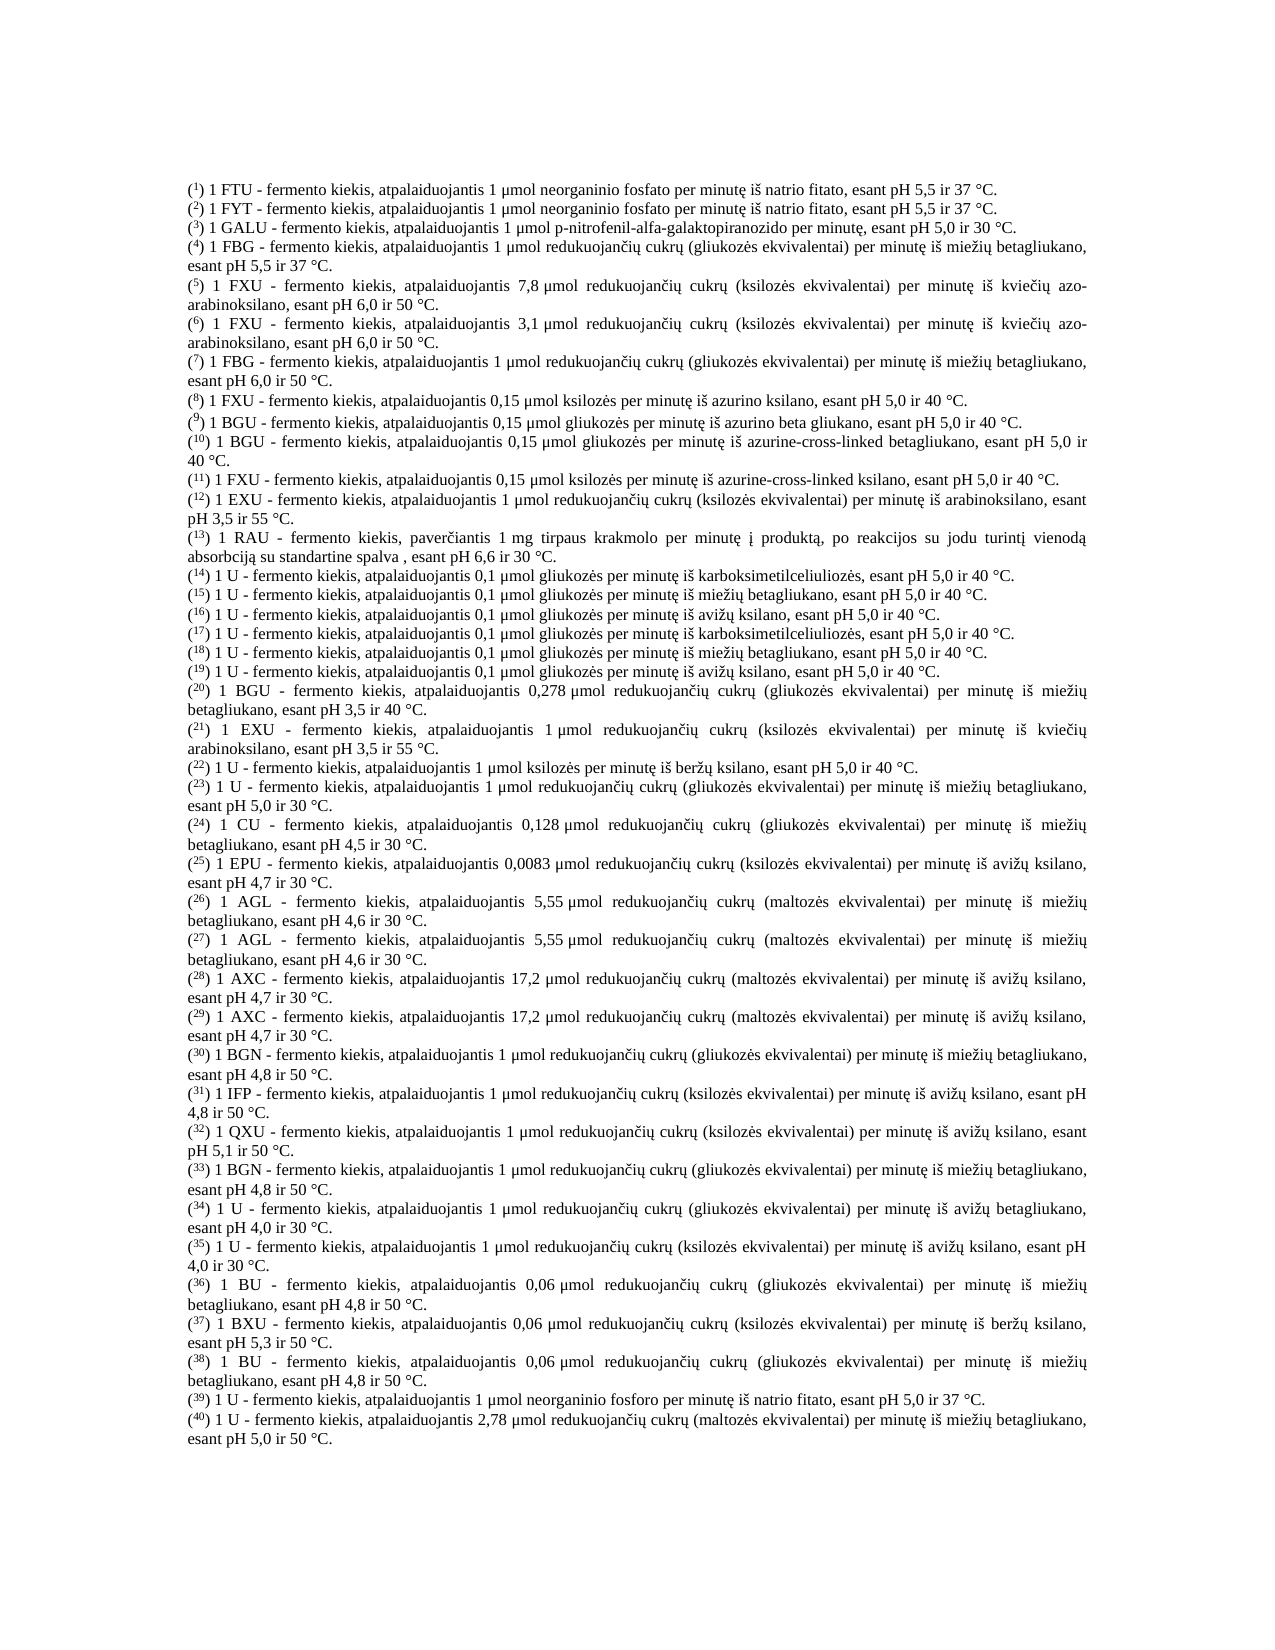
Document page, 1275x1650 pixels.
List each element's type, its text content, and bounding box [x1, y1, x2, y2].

text (26) 1 AGL - fermento kiekis, atpalaiduojantis 5,55 μmol redukuojančių cukrų (maltozės ekvivalentai) per minutę iš miežių betagliukano, esant pH 4,6 ir 30 °C. [187, 892, 1087, 930]
text (16) 1 U - fermento kiekis, atpalaiduojantis 0,1 μmol gliukozės per minutę iš avižų ksilano, esant pH 5,0 ir 40 °C. [187, 604, 1087, 623]
text (9) 1 BGU - fermento kiekis, atpalaiduojantis 0,15 μmol gliukozės per minutę iš azurino beta gliukano, esant pH 5,0 ir 40 °C. [187, 409, 1087, 432]
text (22) 1 U - fermento kiekis, atpalaiduojantis 1 μmol ksilozės per minutę iš beržų ksilano, esant pH 5,0 ir 40 °C. [187, 758, 1087, 777]
text (3) 1 GALU - fermento kiekis, atpalaiduojantis 1 μmol p-nitrofenil-alfa-galaktopiranozido per minutę, esant pH 5,0 ir 30 °C. [187, 218, 1087, 237]
text (4) 1 fbg - fermento kiekis, atpalaiduojantis 1 μmol redukuojančių cukrų (gliukozės ekvivalentai) per minutę iš miežių betagliukano, esant pH 5,5 ir 37 °C. [187, 237, 1087, 275]
text (29) 1 AXC - fermento kiekis, atpalaiduojantis 17,2 μmol redukuojančių cukrų (maltozės ekvivalentai) per minutę iš avižų ksilano, esant pH 4,7 ir 30 °C. [187, 1007, 1087, 1045]
text (36) 1 BU - fermento kiekis, atpalaiduojantis 0,06 μmol redukuojančių cukrų (gliukozės ekvivalentai) per minutę iš miežių betagliukano, esant pH 4,8 ir 50 °C. [187, 1275, 1087, 1313]
text (11) 1 FXU - fermento kiekis, atpalaiduojantis 0,15 μmol ksilozės per minutę iš azurine-cross-linked ksilano, esant pH 5,0 ir 40 °C. [187, 470, 1087, 489]
text (6) 1 FXU - fermento kiekis, atpalaiduojantis 3,1 μmol redukuojančių cukrų (ksilozės ekvivalentai) per minutę iš kviečių azo-arabinoksilano, esant pH 6,0 ir 50 °C. [187, 314, 1087, 352]
text (38) 1 BU - fermento kiekis, atpalaiduojantis 0,06 μmol redukuojančių cukrų (gliukozės ekvivalentai) per minutę iš miežių betagliukano, esant pH 4,8 ir 50 °C. [187, 1352, 1087, 1390]
text (7) 1 FBG - fermento kiekis, atpalaiduojantis 1 μmol redukuojančių cukrų (gliukozės ekvivalentai) per minutę iš miežių betagliukano, esant pH 6,0 ir 50 °C. [187, 352, 1087, 390]
text (35) 1 U - fermento kiekis, atpalaiduojantis 1 μmol redukuojančių cukrų (ksilozės ekvivalentai) per minutę iš avižų ksilano, esant pH 4,0 ir 30 °C. [187, 1237, 1087, 1275]
text (28) 1 AXC - fermento kiekis, atpalaiduojantis 17,2 μmol redukuojančių cukrų (maltozės ekvivalentai) per minutę iš avižų ksilano, esant pH 4,7 ir 30 °C. [187, 968, 1087, 1007]
text (34) 1 U - fermento kiekis, atpalaiduojantis 1 μmol redukuojančių cukrų (gliukozės ekvivalentai) per minutę iš avižų betagliukano, esant pH 4,0 ir 30 °C. [187, 1198, 1087, 1237]
text (25) 1 EPU - fermento kiekis, atpalaiduojantis 0,0083 μmol redukuojančių cukrų (ksilozės ekvivalentai) per minutę iš avižų ksilano, esant pH 4,7 ir 30 °C. [187, 853, 1087, 892]
text (40) 1 U - fermento kiekis, atpalaiduojantis 2,78 μmol redukuojančių cukrų (maltozės ekvivalentai) per minutę iš miežių betagliukano, esant pH 5,0 ir 50 °C. [187, 1409, 1087, 1448]
text (12) 1 EXU - fermento kiekis, atpalaiduojantis 1 μmol redukuojančių cukrų (ksilozės ekvivalentai) per minutę iš arabinoksilano, esant pH 3,5 ir 55 °C. [187, 489, 1087, 528]
text (24) 1 CU - fermento kiekis, atpalaiduojantis 0,128 μmol redukuojančių cukrų (gliukozės ekvivalentai) per minutę iš miežių betagliukano, esant pH 4,5 ir 30 °C. [187, 815, 1087, 853]
text (13) 1 RAU - fermento kiekis, paverčiantis 1 mg tirpaus krakmolo per minutę į produktą, po reakcijos su jodu turintį vienodą absorbciją su standartine spalva , esant pH 6,6 ir 30 °C. [187, 528, 1087, 566]
text (20) 1 BGU - fermento kiekis, atpalaiduojantis 0,278 μmol redukuojančių cukrų (gliukozės ekvivalentai) per minutę iš miežių betagliukano, esant pH 3,5 ir 40 °C. [187, 681, 1087, 719]
text (19) 1 U - fermento kiekis, atpalaiduojantis 0,1 μmol gliukozės per minutę iš avižų ksilano, esant pH 5,0 ir 40 °C. [187, 662, 1087, 681]
text (21) 1 EXU - fermento kiekis, atpalaiduojantis 1 μmol redukuojančių cukrų (ksilozės ekvivalentai) per minutę iš kviečių arabinoksilano, esant pH 3,5 ir 55 °C. [187, 719, 1087, 758]
text (23) 1 U - fermento kiekis, atpalaiduojantis 1 μmol redukuojančių cukrų (gliukozės ekvivalentai) per minutę iš miežių betagliukano, esant pH 5,0 ir 30 °C. [187, 777, 1087, 815]
text (33) 1 BGN - fermento kiekis, atpalaiduojantis 1 μmol redukuojančių cukrų (gliukozės ekvivalentai) per minutę iš miežių betagliukano, esant pH 4,8 ir 50 °C. [187, 1160, 1087, 1198]
text (15) 1 U - fermento kiekis, atpalaiduojantis 0,1 μmol gliukozės per minutę iš miežių betagliukano, esant pH 5,0 ir 40 °C. [187, 585, 1087, 604]
text (31) 1 IFP - fermento kiekis, atpalaiduojantis 1 μmol redukuojančių cukrų (ksilozės ekvivalentai) per minutę iš avižų ksilano, esant pH 4,8 ir 50 °C. [187, 1083, 1087, 1122]
text (8) 1 FXU - fermento kiekis, atpalaiduojantis 0,15 μmol ksilozės per minutę iš azurino ksilano, esant pH 5,0 ir 40 °C. [187, 390, 1087, 409]
text (5) 1 FXU - fermento kiekis, atpalaiduojantis 7,8 μmol redukuojančių cukrų (ksilozės ekvivalentai) per minutę iš kviečių azo-arabinoksilano, esant pH 6,0 ir 50 °C. [187, 275, 1087, 314]
text (1) 1 FTU - fermento kiekis, atpalaiduojantis 1 μmol neorganinio fosfato per minutę iš natrio fitato, esant pH 5,5 ir 37 °C. [187, 179, 1087, 199]
text (10) 1 BGU - fermento kiekis, atpalaiduojantis 0,15 μmol gliukozės per minutę iš azurine-cross-linked betagliukano, esant pH 5,0 ir 40 °C. [187, 432, 1087, 470]
text (32) 1 QXU - fermento kiekis, atpalaiduojantis 1 μmol redukuojančių cukrų (ksilozės ekvivalentai) per minutę iš avižų ksilano, esant pH 5,1 ir 50 °C. [187, 1122, 1087, 1160]
text (27) 1 AGL - fermento kiekis, atpalaiduojantis 5,55 μmol redukuojančių cukrų (maltozės ekvivalentai) per minutę iš miežių betagliukano, esant pH 4,6 ir 30 °C. [187, 930, 1087, 968]
text (18) 1 U - fermento kiekis, atpalaiduojantis 0,1 μmol gliukozės per minutę iš miežių betagliukano, esant pH 5,0 ir 40 °C. [187, 643, 1087, 662]
text (30) 1 BGN - fermento kiekis, atpalaiduojantis 1 μmol redukuojančių cukrų (gliukozės ekvivalentai) per minutę iš miežių betagliukano, esant pH 4,8 ir 50 °C. [187, 1045, 1087, 1083]
text (37) 1 BXU - fermento kiekis, atpalaiduojantis 0,06 μmol redukuojančių cukrų (ksilozės ekvivalentai) per minutę iš beržų ksilano, esant pH 5,3 ir 50 °C. [187, 1313, 1087, 1352]
text (17) 1 U - fermento kiekis, atpalaiduojantis 0,1 μmol gliukozės per minutę iš karboksimetilceliuliozės, esant pH 5,0 ir 40 °C. [187, 623, 1087, 643]
text (14) 1 U - fermento kiekis, atpalaiduojantis 0,1 μmol gliukozės per minutę iš karboksimetilceliuliozės, esant pH 5,0 ir 40 °C. [187, 566, 1087, 585]
text (2) 1 FYT - fermento kiekis, atpalaiduojantis 1 μmol neorganinio fosfato per minutę iš natrio fitato, esant pH 5,5 ir 37 °C. [187, 199, 1087, 218]
text (39) 1 U - fermento kiekis, atpalaiduojantis 1 μmol neorganinio fosforo per minutę iš natrio fitato, esant pH 5,0 ir 37 °C. [187, 1390, 1087, 1409]
